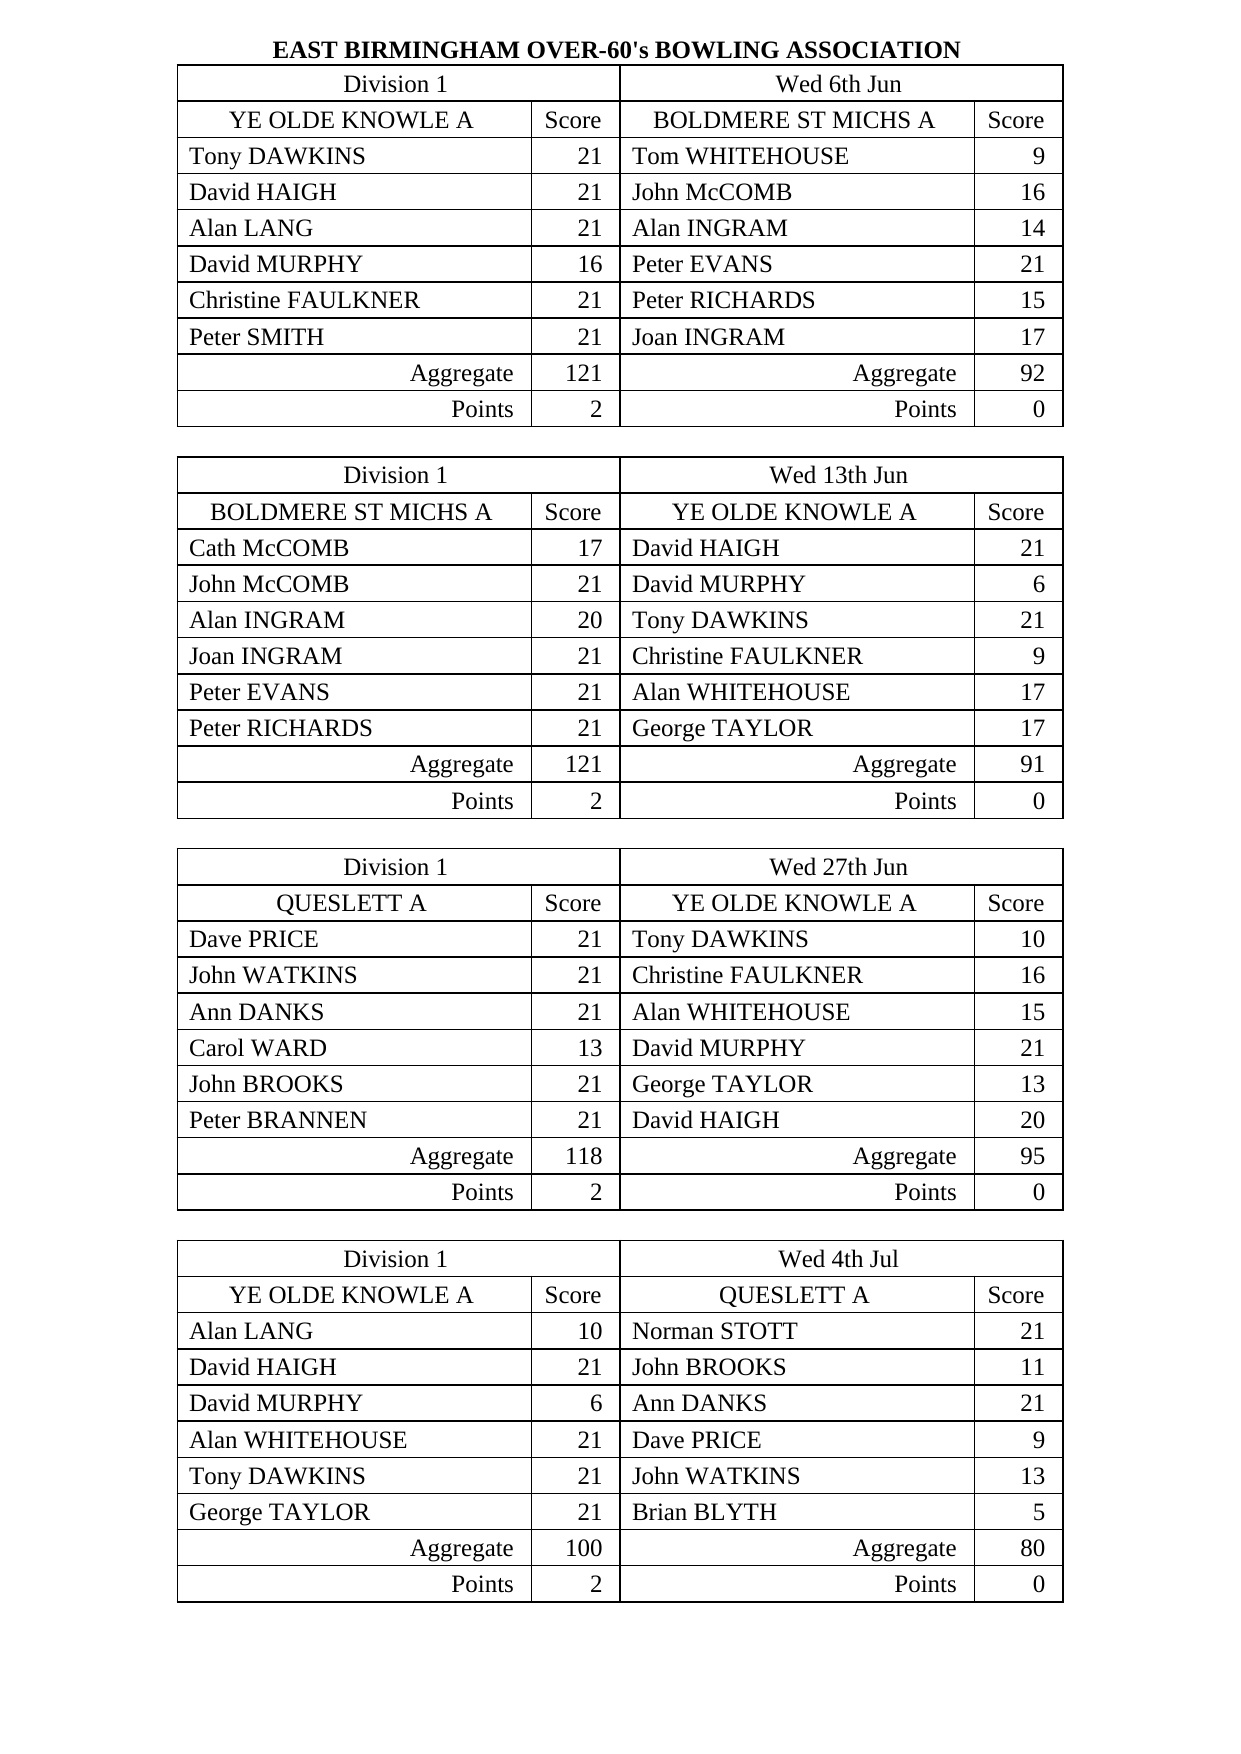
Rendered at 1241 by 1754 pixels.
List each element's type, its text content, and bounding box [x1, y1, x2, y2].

table_cell 21 [975, 247, 1062, 281]
table_cell YE OLDE KNOWLE A [621, 886, 974, 920]
table_cell 11 [975, 1350, 1062, 1384]
table_cell 20 [975, 1102, 1062, 1137]
table_cell John McCOMB [178, 566, 531, 601]
table_cell Carol WARD [178, 1030, 531, 1064]
table_cell 21 [532, 1458, 619, 1492]
table_cell Alan LANG [178, 210, 531, 245]
table_cell David HAIGH [621, 1102, 974, 1137]
table_cell Score [532, 102, 619, 136]
table_cell George TAYLOR [621, 711, 974, 745]
table_cell 17 [532, 530, 619, 564]
table_cell Peter EVANS [621, 247, 974, 281]
table_cell 21 [532, 711, 619, 745]
table_cell 10 [532, 1313, 619, 1348]
table_cell George TAYLOR [178, 1494, 531, 1529]
table_cell 0 [975, 1566, 1062, 1601]
table_cell Points [178, 783, 531, 817]
table_cell 14 [975, 210, 1062, 245]
table_cell Christine FAULKNER [621, 638, 974, 673]
table_cell 100 [532, 1530, 619, 1565]
table_cell 21 [532, 994, 619, 1028]
table_cell Points [178, 1566, 531, 1601]
table_cell 16 [532, 247, 619, 281]
table_cell Cath McCOMB [178, 530, 531, 564]
table_cell BOLDMERE ST MICHS A [178, 494, 531, 528]
table_cell 118 [532, 1138, 619, 1173]
table_cell BOLDMERE ST MICHS A [621, 102, 974, 136]
table_cell Tom WHITEHOUSE [621, 138, 974, 173]
table_cell Aggregate [621, 1138, 974, 1173]
table_cell Christine FAULKNER [178, 283, 531, 317]
table_cell 17 [975, 319, 1062, 353]
table_cell 21 [532, 675, 619, 709]
table_cell 121 [532, 355, 619, 389]
table_cell Alan WHITEHOUSE [178, 1422, 531, 1456]
table_cell 2 [532, 1175, 619, 1209]
table_cell 92 [975, 355, 1062, 389]
table_cell 17 [975, 711, 1062, 745]
table_cell 9 [975, 138, 1062, 173]
table_cell 6 [532, 1386, 619, 1420]
table_cell 13 [975, 1066, 1062, 1101]
table_cell Peter SMITH [178, 319, 531, 353]
table_cell 21 [975, 1030, 1062, 1064]
table_cell Aggregate [621, 1530, 974, 1565]
table_cell John WATKINS [178, 958, 531, 992]
table_cell Points [621, 1566, 974, 1601]
table_cell 13 [975, 1458, 1062, 1492]
table_header Division 1 [178, 66, 619, 100]
table_cell Aggregate [178, 747, 531, 781]
table_cell Aggregate [621, 355, 974, 389]
table_header Wed 27th Jun [621, 849, 1062, 884]
table_cell 21 [532, 1066, 619, 1101]
table_cell Peter BRANNEN [178, 1102, 531, 1137]
table_cell 21 [532, 1494, 619, 1529]
table_cell Aggregate [178, 1530, 531, 1565]
table_cell David HAIGH [621, 530, 974, 564]
table_cell David MURPHY [178, 1386, 531, 1420]
table_cell Points [621, 1175, 974, 1209]
table_cell Score [975, 886, 1062, 920]
table_cell 21 [532, 638, 619, 673]
table_cell 21 [532, 1422, 619, 1456]
table_cell Alan WHITEHOUSE [621, 994, 974, 1028]
table_cell John BROOKS [178, 1066, 531, 1101]
table_cell Tony DAWKINS [621, 602, 974, 637]
table_cell Score [532, 494, 619, 528]
table_cell 21 [532, 1102, 619, 1137]
table_cell Dave PRICE [178, 922, 531, 956]
table_cell 121 [532, 747, 619, 781]
table_cell 20 [532, 602, 619, 637]
table_cell John McCOMB [621, 174, 974, 209]
table_cell 16 [975, 174, 1062, 209]
table_cell David MURPHY [621, 1030, 974, 1064]
table_cell 21 [532, 1350, 619, 1384]
table_cell Alan LANG [178, 1313, 531, 1348]
table_cell 0 [975, 783, 1062, 817]
table_cell Score [975, 494, 1062, 528]
table_cell David MURPHY [621, 566, 974, 601]
table_cell Points [621, 391, 974, 426]
table_cell 15 [975, 994, 1062, 1028]
table_cell Aggregate [178, 1138, 531, 1173]
table_cell John BROOKS [621, 1350, 974, 1384]
table_cell Aggregate [178, 355, 531, 389]
table_cell Ann DANKS [621, 1386, 974, 1420]
table_cell YE OLDE KNOWLE A [178, 1277, 531, 1312]
table_cell Joan INGRAM [178, 638, 531, 673]
table_cell 21 [532, 922, 619, 956]
table_cell Peter RICHARDS [178, 711, 531, 745]
table_cell 9 [975, 638, 1062, 673]
table_cell 21 [975, 602, 1062, 637]
table_cell 9 [975, 1422, 1062, 1456]
table_cell 95 [975, 1138, 1062, 1173]
table_cell 21 [532, 138, 619, 173]
table_cell 2 [532, 783, 619, 817]
table_header Wed 13th Jun [621, 458, 1062, 492]
table_cell 5 [975, 1494, 1062, 1529]
table_cell John WATKINS [621, 1458, 974, 1492]
table_cell Tony DAWKINS [621, 922, 974, 956]
table_cell Ann DANKS [178, 994, 531, 1028]
table_cell Score [532, 886, 619, 920]
table_cell 21 [975, 530, 1062, 564]
table_cell YE OLDE KNOWLE A [621, 494, 974, 528]
table_cell Score [975, 102, 1062, 136]
table_cell Tony DAWKINS [178, 138, 531, 173]
table_cell Tony DAWKINS [178, 1458, 531, 1492]
table_cell 91 [975, 747, 1062, 781]
table_cell QUESLETT A [621, 1277, 974, 1312]
table_header Division 1 [178, 849, 619, 884]
table_cell 21 [532, 210, 619, 245]
table_cell David MURPHY [178, 247, 531, 281]
table_cell 21 [975, 1386, 1062, 1420]
table_cell 2 [532, 391, 619, 426]
table_cell 21 [532, 566, 619, 601]
table_cell 21 [532, 958, 619, 992]
table_cell Points [621, 783, 974, 817]
table_cell Peter RICHARDS [621, 283, 974, 317]
table_cell Score [532, 1277, 619, 1312]
table_cell Joan INGRAM [621, 319, 974, 353]
table_cell QUESLETT A [178, 886, 531, 920]
table_cell Score [975, 1277, 1062, 1312]
table_cell 21 [532, 174, 619, 209]
table_cell 21 [532, 283, 619, 317]
table_cell Alan INGRAM [178, 602, 531, 637]
table_cell 16 [975, 958, 1062, 992]
table_cell 80 [975, 1530, 1062, 1565]
table_cell 0 [975, 391, 1062, 426]
table_cell George TAYLOR [621, 1066, 974, 1101]
table_cell YE OLDE KNOWLE A [178, 102, 531, 136]
table_cell Alan WHITEHOUSE [621, 675, 974, 709]
table_cell Dave PRICE [621, 1422, 974, 1456]
table_cell David HAIGH [178, 1350, 531, 1384]
table_cell 13 [532, 1030, 619, 1064]
table_cell 15 [975, 283, 1062, 317]
table_header Wed 4th Jul [621, 1241, 1062, 1276]
table_cell Alan INGRAM [621, 210, 974, 245]
table_header Division 1 [178, 458, 619, 492]
table_cell 0 [975, 1175, 1062, 1209]
table_cell David HAIGH [178, 174, 531, 209]
table_cell Peter EVANS [178, 675, 531, 709]
table_cell 2 [532, 1566, 619, 1601]
table_header Division 1 [178, 1241, 619, 1276]
table_cell 10 [975, 922, 1062, 956]
table_header Wed 6th Jun [621, 66, 1062, 100]
table_cell 21 [975, 1313, 1062, 1348]
table_cell 17 [975, 675, 1062, 709]
table_cell Points [178, 391, 531, 426]
table_cell Aggregate [621, 747, 974, 781]
table_cell Brian BLYTH [621, 1494, 974, 1529]
table_cell 21 [532, 319, 619, 353]
table_cell 6 [975, 566, 1062, 601]
table_cell Norman STOTT [621, 1313, 974, 1348]
table_cell Christine FAULKNER [621, 958, 974, 992]
table_cell Points [178, 1175, 531, 1209]
